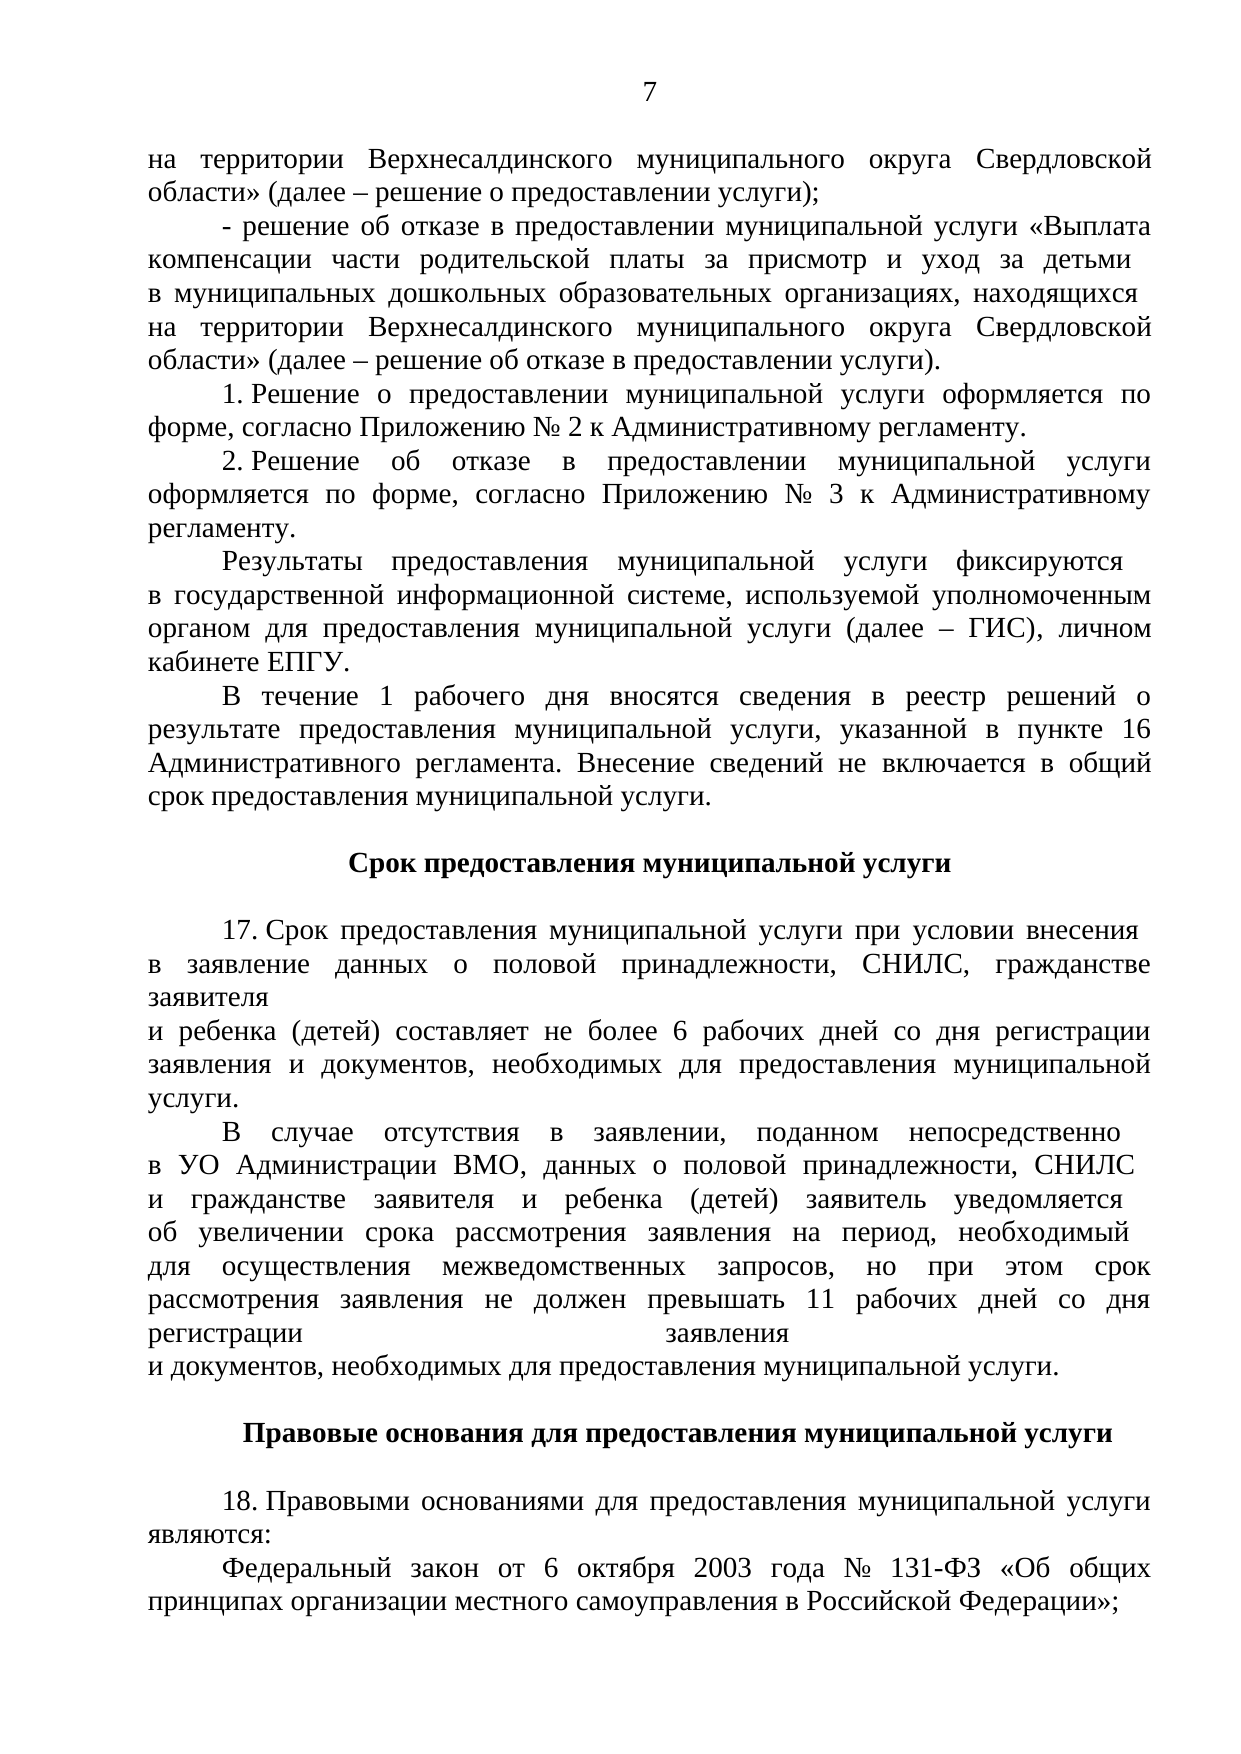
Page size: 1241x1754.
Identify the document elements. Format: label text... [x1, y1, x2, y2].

text В течение 1 рабочего дня вносятся сведения в реестр решений о результате предоставления муниципальной услуги, указанной в пункте 16 Административного регламента. Внесение сведений не включается в общий срок предоставления муниципальной услуги. [148, 678, 1152, 812]
text 17. Срок предоставления муниципальной услуги при условии внесения в заявление данных о половой принадлежности, СНИЛС, гражданстве заявителя и ребенка (детей) составляет не более 6 рабочих дней со дня регистрации заявления и документов, необходимых для предоставления муниципальной услуги. [148, 912, 1152, 1114]
text В случае отсутствия в заявлении, поданном непосредственно в УО Администрации ВМО, данных о половой принадлежности, СНИЛС и гражданстве заявителя и ребенка (детей) заявитель уведомляется об увеличении срока рассмотрения заявления на период, необходимый для осуществления межведомственных запросов, но при этом срок рассмотрения заявления не должен превышать 11 рабочих дней со дня регистрации заявления и документов, необходимых для предоставления муниципальной услуги. [148, 1114, 1152, 1382]
text - решение об отказе в предоставлении муниципальной услуги «Выплата компенсации части родительской платы за присмотр и уход за детьми в муниципальных дошкольных образовательных организациях, находящихся на территории Верхнесалдинского муниципального округа Свердловской области» (далее – решение об отказе в предоставлении услуги). [148, 208, 1152, 376]
text 1. Решение о предоставлении муниципальной услуги оформляется по форме, согласно Приложению № 2 к Административному регламенту. [148, 376, 1152, 443]
text Результаты предоставления муниципальной услуги фиксируются в государственной информационной системе, используемой уполномоченным органом для предоставления муниципальной услуги (далее – ГИС), личном кабинете ЕПГУ. [148, 543, 1152, 678]
text 2. Решение об отказе в предоставлении муниципальной услуги оформляется по форме, согласно Приложению № 3 к Административному регламенту. [148, 443, 1152, 543]
text на территории Верхнесалдинского муниципального округа Свердловской области» (далее – решение о предоставлении услуги); [148, 141, 1152, 208]
text 18. Правовыми основаниями для предоставления муниципальной услуги являются: [148, 1483, 1152, 1550]
text Федеральный закон от 6 октября 2003 года № 131-ФЗ «Об общих принципах организации местного самоуправления в Российской Федерации»; [148, 1550, 1152, 1617]
text Срок предоставления муниципальной услуги [148, 845, 1152, 879]
text Правовые основания для предоставления муниципальной услуги [148, 1416, 1152, 1449]
